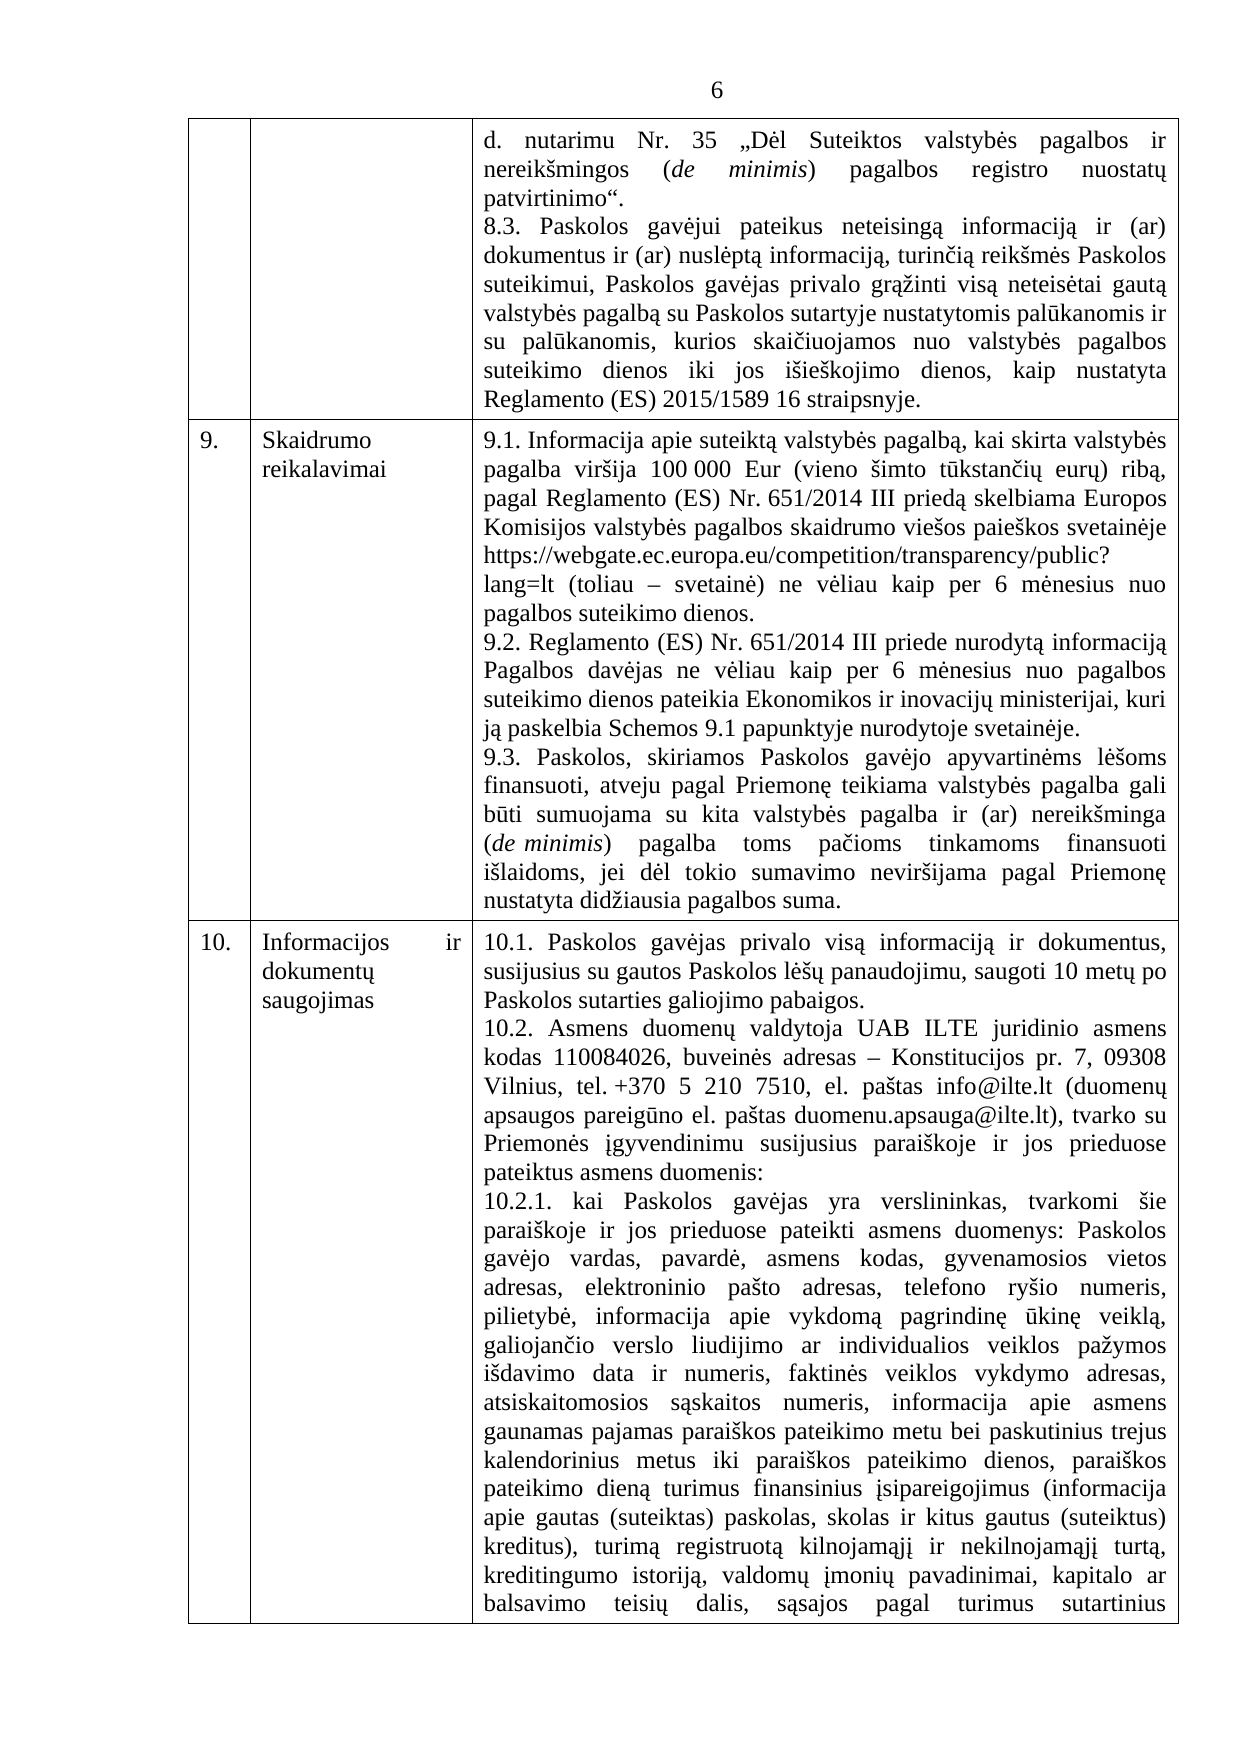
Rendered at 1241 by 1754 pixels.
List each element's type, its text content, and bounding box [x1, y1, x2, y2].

table_cell 9.1. Informacija apie suteiktą valstybės pagalbą, kai skirta valstybės pagalba viršija 100 000 Eur (vieno šimto tūkstančių eurų) ribą, pagal Reglamento (ES) Nr. 651/2014 III priedą skelbiama Europos Komisijos valstybės pagalbos skaidrumo viešos paieškos svetainėje https://webgate.ec.europa.eu/competition/transparency/public?lang=lt (toliau – svetainė) ne vėliau kaip per 6 mėnesius nuo pagalbos suteikimo dienos. 9.2. Reglamento (ES) Nr. 651/2014 III priede nurodytą informaciją Pagalbos davėjas ne vėliau kaip per 6 mėnesius nuo pagalbos suteikimo dienos pateikia Ekonomikos ir inovacijų ministerijai, kuri ją paskelbia Schemos 9.1 papunktyje nurodytoje svetainėje. 9.3. Paskolos, skiriamos Paskolos gavėjo apyvartinėms lėšoms finansuoti, atveju pagal Priemonę teikiama valstybės pagalba gali būti sumuojama su kita valstybės pagalba ir (ar) nereikšminga (de minimis) pagalba toms pačioms tinkamoms finansuoti išlaidoms, jei dėl tokio sumavimo neviršijama pagal Priemonę nustatyta didžiausia pagalbos suma. [473, 420, 1178, 920]
table_cell 10.1. Paskolos gavėjas privalo visą informaciją ir dokumentus, susijusius su gautos Paskolos lėšų panaudojimu, saugoti 10 metų po Paskolos sutarties galiojimo pabaigos. 10.2. Asmens duomenų valdytoja UAB ILTE juridinio asmens kodas 110084026, buveinės adresas – Konstitucijos pr. 7, 09308 Vilnius, tel. +370 5 210 7510, el. paštas info@ilte.lt (duomenų apsaugos pareigūno el. paštas duomenu.apsauga@ilte.lt), tvarko su Priemonės įgyvendinimu susijusius paraiškoje ir jos prieduose pateiktus asmens duomenis: 10.2.1. kai Paskolos gavėjas yra verslininkas, tvarkomi šie paraiškoje ir jos prieduose pateikti asmens duomenys: Paskolos gavėjo vardas, pavardė, asmens kodas, gyvenamosios vietos adresas, elektroninio pašto adresas, telefono ryšio numeris, pilietybė, informacija apie vykdomą pagrindinę ūkinę veiklą, galiojančio verslo liudijimo ar individualios veiklos pažymos išdavimo data ir numeris, faktinės veiklos vykdymo adresas, atsiskaitomosios sąskaitos numeris, informacija apie asmens gaunamas pajamas paraiškos pateikimo metu bei paskutinius trejus kalendorinius metus iki paraiškos pateikimo dienos, paraiškos pateikimo dieną turimus finansinius įsipareigojimus (informacija apie gautas (suteiktas) paskolas, skolas ir kitus gautus (suteiktus) kreditus), turimą registruotą kilnojamąjį ir nekilnojamąjį turtą, kreditingumo istoriją, valdomų įmonių pavadinimai, kapitalo ar balsavimo teisių dalis, sąsajos pagal turimus sutartinius [473, 921, 1178, 1623]
table_cell 10. [189, 921, 250, 1623]
table_cell [189, 119, 250, 418]
table_cell Informacijos ir dokumentų saugojimas [251, 921, 472, 1623]
table_cell d. nutarimu Nr. 35 „Dėl Suteiktos valstybės pagalbos ir nereikšmingos (de minimis) pagalbos registro nuostatų patvirtinimo“. 8.3. Paskolos gavėjui pateikus neteisingą informaciją ir (ar) dokumentus ir (ar) nuslėptą informaciją, turinčią reikšmės Paskolos suteikimui, Paskolos gavėjas privalo grąžinti visą neteisėtai gautą valstybės pagalbą su Paskolos sutartyje nustatytomis palūkanomis ir su palūkanomis, kurios skaičiuojamos nuo valstybės pagalbos suteikimo dienos iki jos išieškojimo dienos, kaip nustatyta Reglamento (ES) 2015/1589 16 straipsnyje. [473, 119, 1178, 418]
table_cell 9. [189, 420, 250, 920]
table_cell Skaidrumo reikalavimai [251, 420, 472, 920]
table_cell [251, 119, 472, 418]
